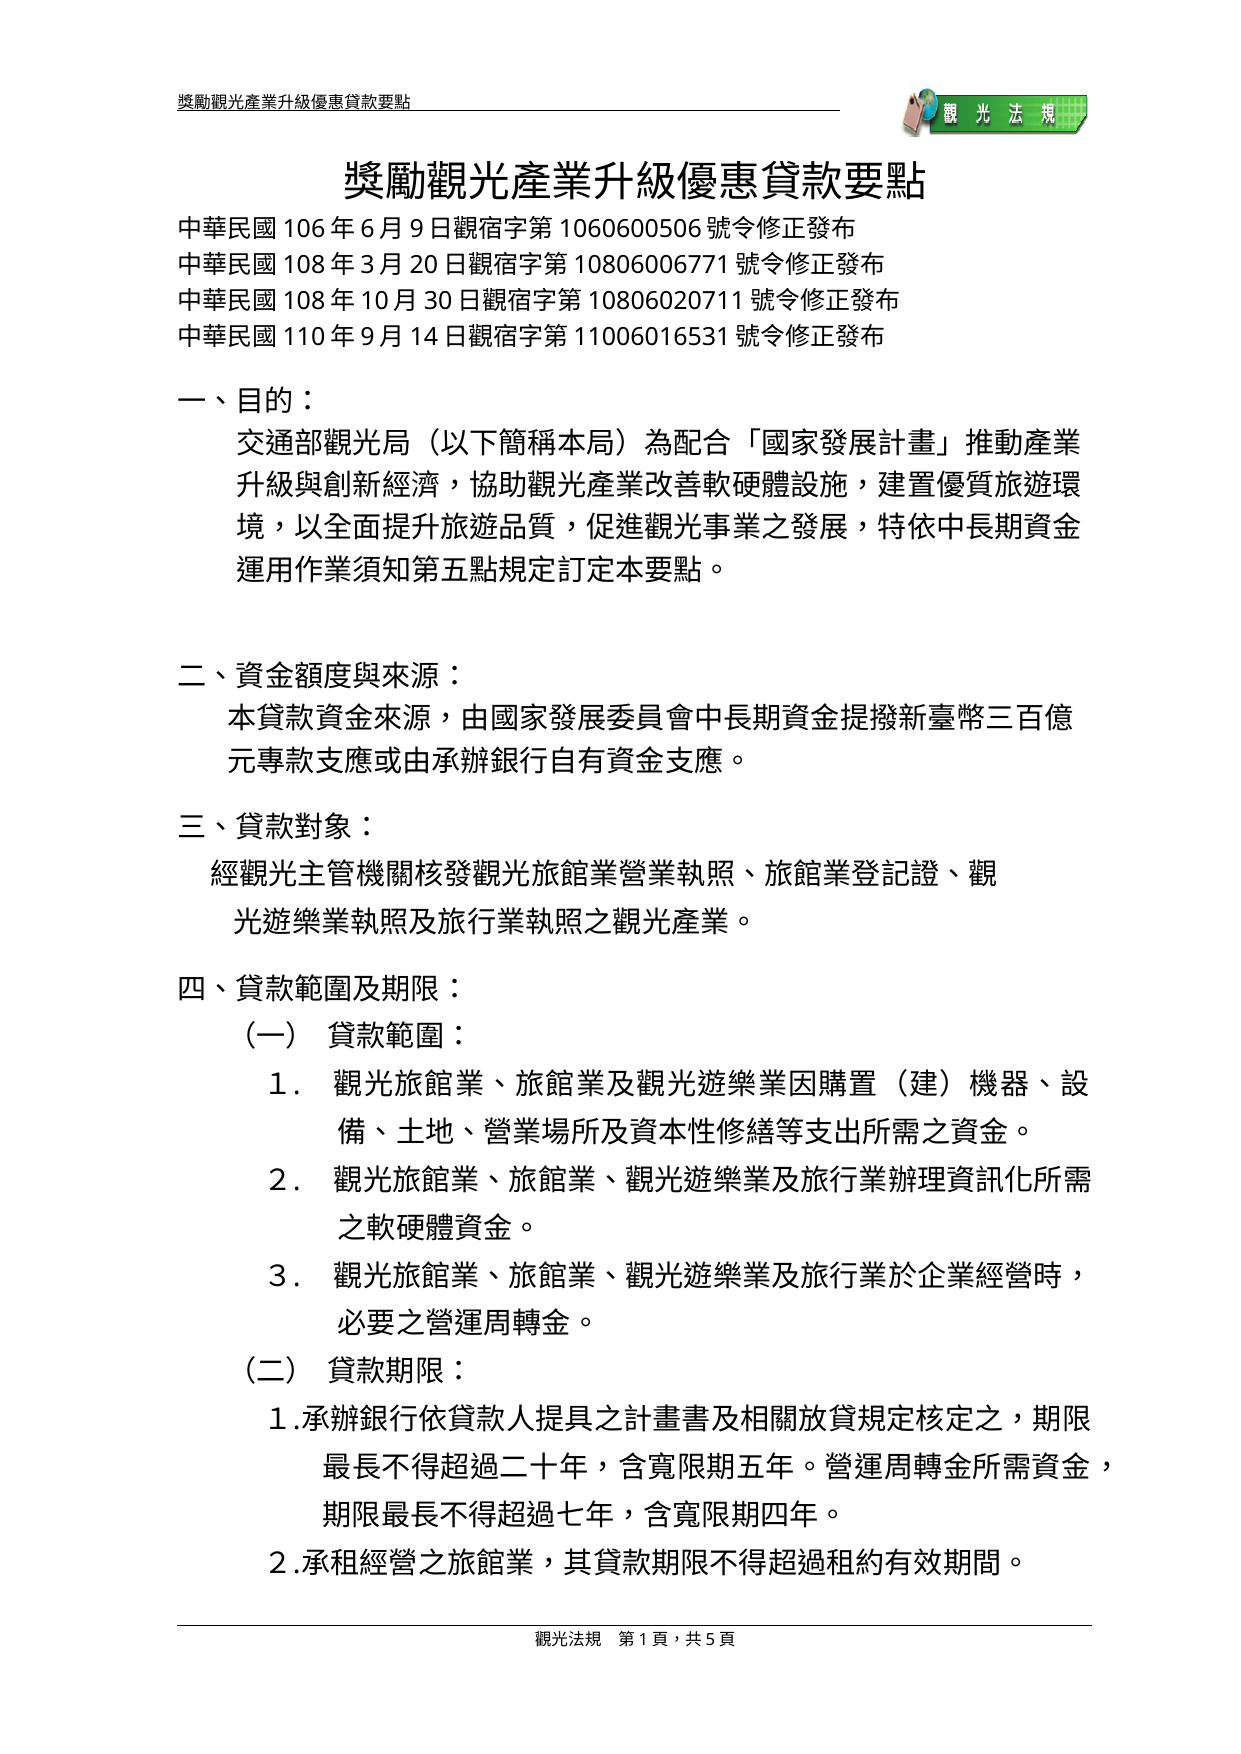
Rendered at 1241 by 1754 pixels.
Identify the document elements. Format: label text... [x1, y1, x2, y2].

list 觀光旅館業、旅館業、觀光遊樂業及旅行業辦理資訊化所需之軟硬體資金。 [263, 1152, 1092, 1248]
text 中華民國110年9月14日觀宿字第11006016531號令修正發布 [177, 317, 1092, 353]
text 三、貸款對象： [177, 803, 1092, 846]
list 貸款範圍： [227, 1008, 1092, 1056]
list 觀光旅館業、旅館業及觀光遊樂業因購置（建）機器、設備、土地、營業場所及資本性修繕等支出所需之資金。 [263, 1056, 1091, 1152]
list 承辦銀行依貸款人提具之計畫書及相關放貸規定核定之，期限最長不得超過二十年，含寬限期五年。營運周轉金所需資金，期限最長不得超過七年，含寬限期四年。 [263, 1391, 1092, 1535]
list 觀光旅館業、旅館業、觀光遊樂業及旅行業於企業經營時，必要之營運周轉金。 [263, 1248, 1092, 1343]
text 二、資金額度與來源： [177, 652, 1092, 695]
list 貸款期限： [227, 1343, 1092, 1391]
picture [901, 88, 1090, 137]
text 獎勵觀光產業升級優惠貸款要點 [177, 148, 1092, 208]
text 中華民國106年6月9日觀宿字第1060600506號令修正發布 [177, 208, 1092, 244]
text 本貸款資金來源，由國家發展委員會中長期資金提撥新臺幣三百億元專款支應或由承辦銀行自有資金支應。 [227, 695, 1092, 779]
text 經觀光主管機關核發觀光旅館業營業執照、旅館業登記證、觀 [187, 846, 1092, 894]
text 中華民國108年10月30日觀宿字第10806020711號令修正發布 [177, 281, 1092, 317]
text 光遊樂業執照及旅行業執照之觀光產業。 [233, 894, 1092, 942]
text 中華民國108年3月20日觀宿字第10806006771號令修正發布 [177, 244, 1092, 281]
list 承租經營之旅館業，其貸款期限不得超過租約有效期間。 [263, 1535, 1092, 1583]
text 四、貸款範圍及期限： [177, 966, 1092, 1008]
text 一、目的： 交通部觀光局（以下簡稱本局）為配合「國家發展計畫」推動產業升級與創新經濟，協助觀光產業改善軟硬體設施，建置優質旅遊環境，以全面提升旅遊品質，促進觀光事業之發展，特依中長期資金運用作業須知第五點規定訂定本要點。 [177, 377, 1092, 589]
